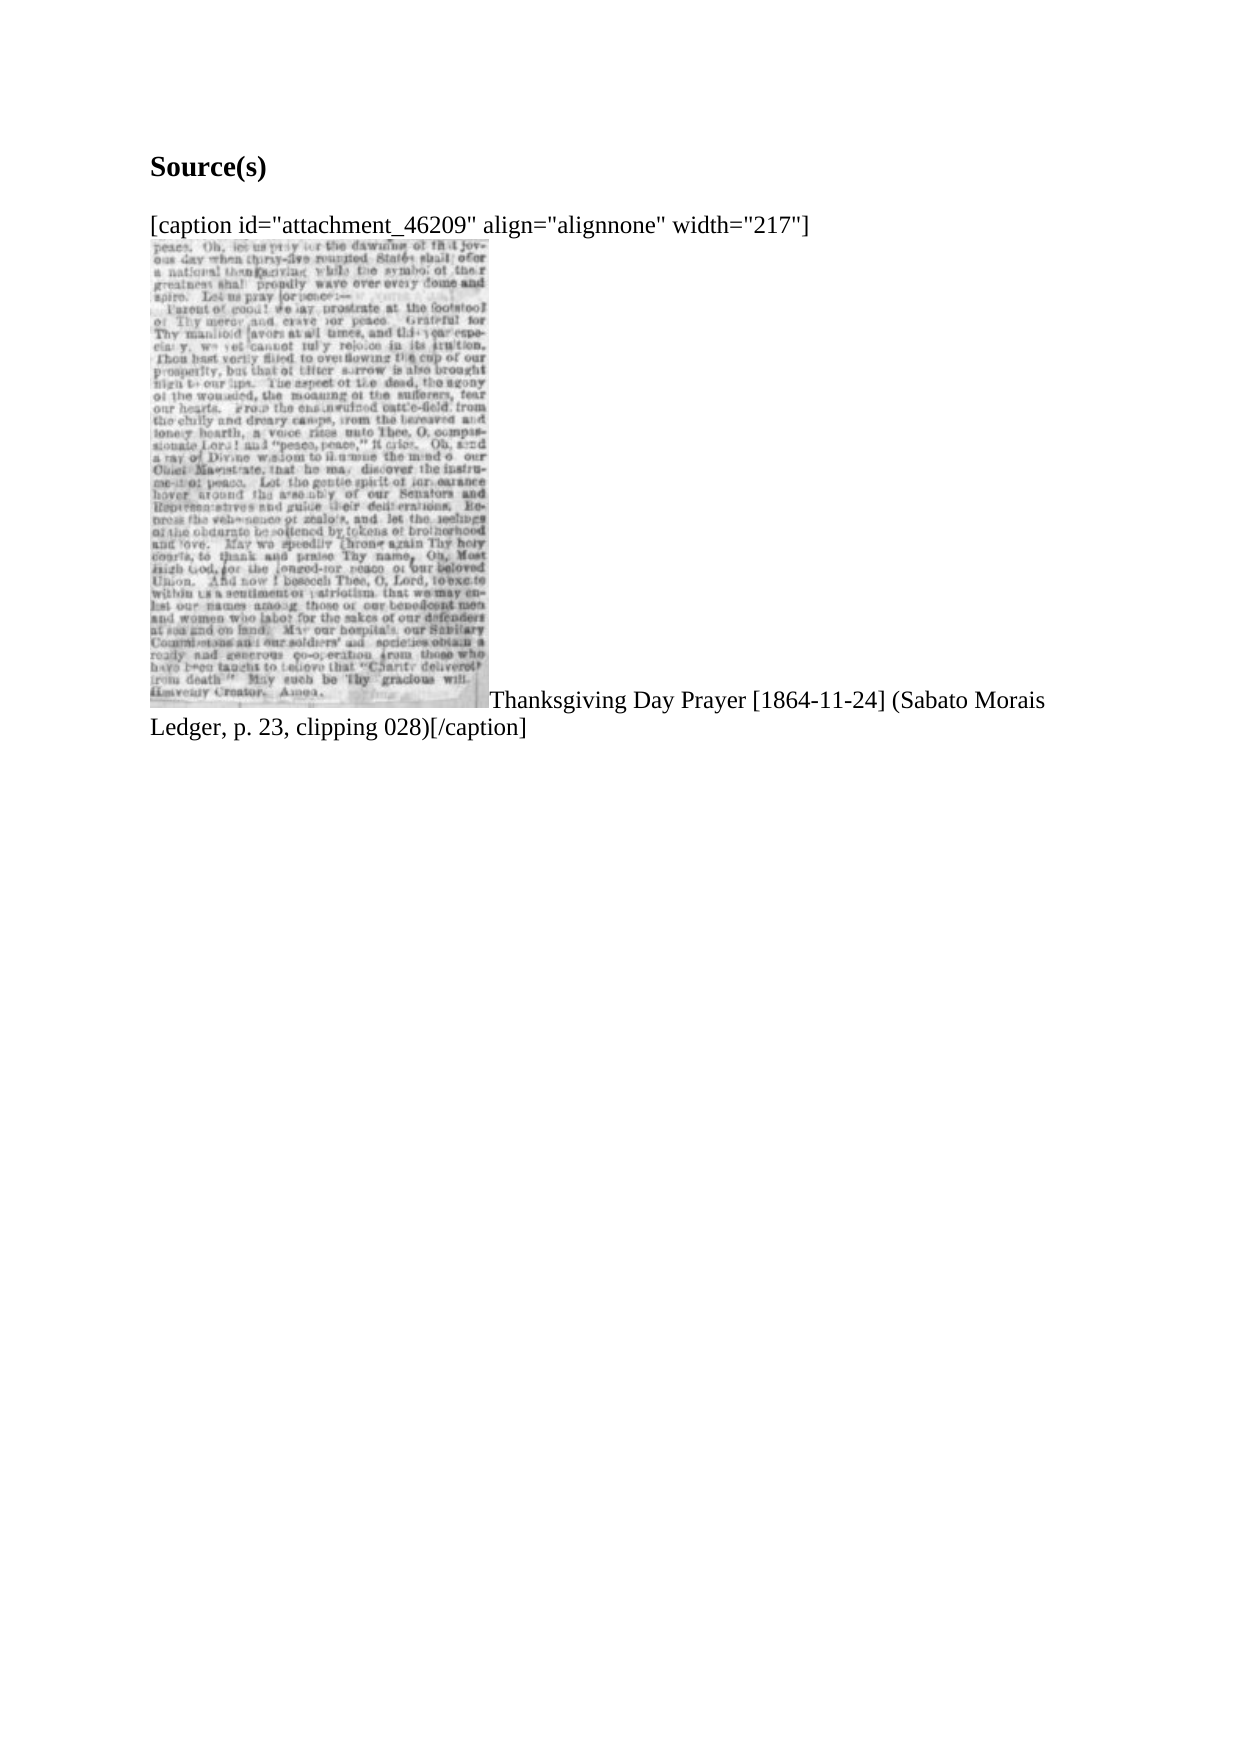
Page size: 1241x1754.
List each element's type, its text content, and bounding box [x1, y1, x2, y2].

subtitle Source(s) [150, 150, 1090, 182]
text [caption id="attachment_46209" align="alignnone" width="217"]Thanksgiving Day Prayer [1864-11-24] (Sabato Morais Ledger, p. 23, clipping 028)[/caption] [150, 212, 1090, 741]
picture [150, 239, 489, 708]
